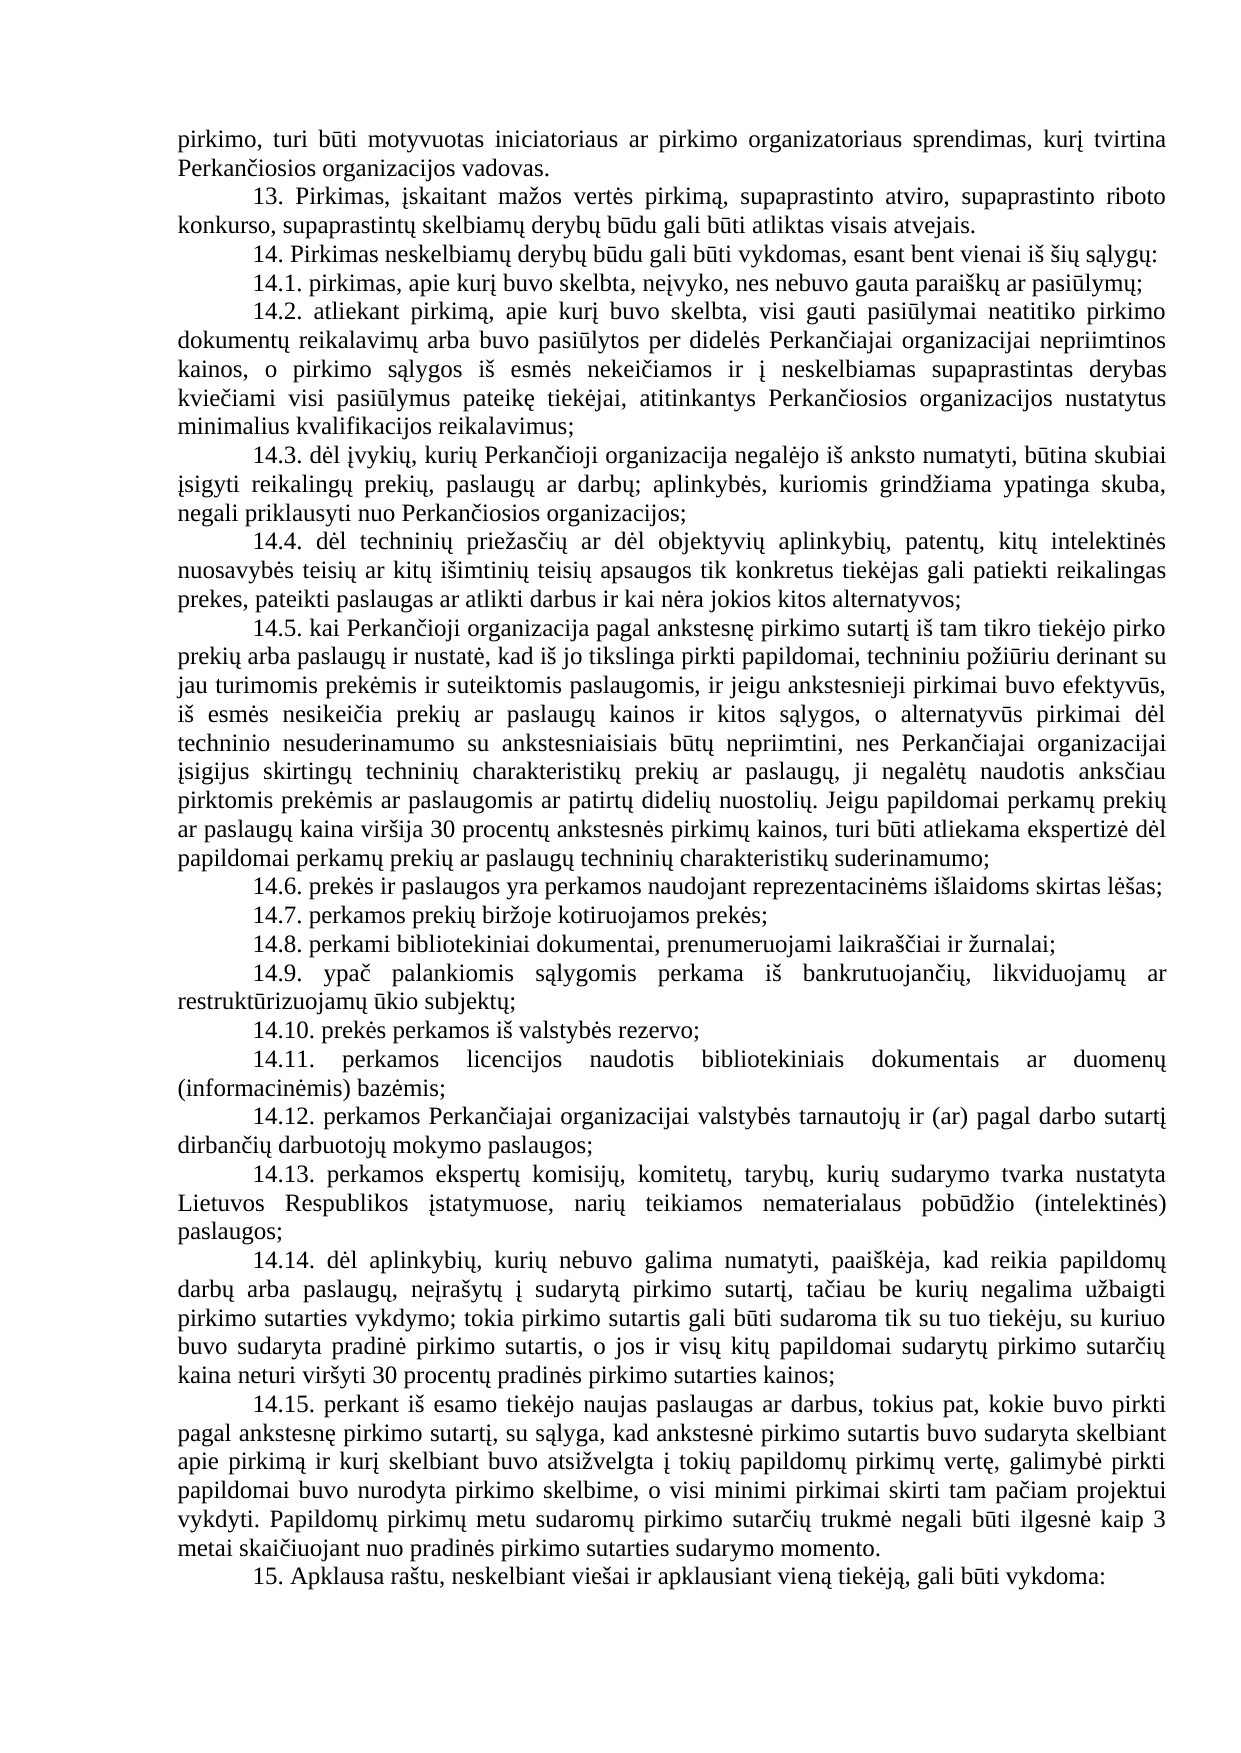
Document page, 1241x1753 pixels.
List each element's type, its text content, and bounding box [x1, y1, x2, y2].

text 14.13. perkamos ekspertų komisijų, komitetų, tarybų, kurių sudarymo tvarka nustatyta Lietuvos Respublikos įstatymuose, narių teikiamos nematerialaus pobūdžio (intelektinės) paslaugos; [177, 1159, 1167, 1245]
text 14.12. perkamos Perkančiajai organizacijai valstybės tarnautojų ir (ar) pagal darbo sutartį dirbančių darbuotojų mokymo paslaugos; [177, 1101, 1167, 1159]
text 14.3. dėl įvykių, kurių Perkančioji organizacija negalėjo iš anksto numatyti, būtina skubiai įsigyti reikalingų prekių, paslaugų ar darbų; aplinkybės, kuriomis grindžiama ypatinga skuba, negali priklausyti nuo Perkančiosios organizacijos; [177, 440, 1167, 526]
text 13. Pirkimas, įskaitant mažos vertės pirkimą, supaprastinto atviro, supaprastinto riboto konkurso, supaprastintų skelbiamų derybų būdu gali būti atliktas visais atvejais. [177, 181, 1167, 239]
text 14.7. perkamos prekių biržoje kotiruojamos prekės; [177, 900, 1167, 929]
text 14.10. prekės perkamos iš valstybės rezervo; [177, 1015, 1167, 1044]
text 14.15. perkant iš esamo tiekėjo naujas paslaugas ar darbus, tokius pat, kokie buvo pirkti pagal ankstesnę pirkimo sutartį, su sąlyga, kad ankstesnė pirkimo sutartis buvo sudaryta skelbiant apie pirkimą ir kurį skelbiant buvo atsižvelgta į tokių papildomų pirkimų vertę, galimybė pirkti papildomai buvo nurodyta pirkimo skelbime, o visi minimi pirkimai skirti tam pačiam projektui vykdyti. Papildomų pirkimų metu sudaromų pirkimo sutarčių trukmė negali būti ilgesnė kaip 3 metai skaičiuojant nuo pradinės pirkimo sutarties sudarymo momento. [177, 1389, 1167, 1561]
text 15. Apklausa raštu, neskelbiant viešai ir apklausiant vieną tiekėją, gali būti vykdoma: [177, 1561, 1167, 1590]
text 14.1. pirkimas, apie kurį buvo skelbta, neįvyko, nes nebuvo gauta paraiškų ar pasiūlymų; [177, 268, 1167, 296]
text 14.4. dėl techninių priežasčių ar dėl objektyvių aplinkybių, patentų, kitų intelektinės nuosavybės teisių ar kitų išimtinių teisių apsaugos tik konkretus tiekėjas gali patiekti reikalingas prekes, pateikti paslaugas ar atlikti darbus ir kai nėra jokios kitos alternatyvos; [177, 526, 1167, 613]
text 14.11. perkamos licencijos naudotis bibliotekiniais dokumentais ar duomenų (informacinėmis) bazėmis; [177, 1044, 1167, 1101]
text 14.5. kai Perkančioji organizacija pagal ankstesnę pirkimo sutartį iš tam tikro tiekėjo pirko prekių arba paslaugų ir nustatė, kad iš jo tikslinga pirkti papildomai, techniniu požiūriu derinant su jau turimomis prekėmis ir suteiktomis paslaugomis, ir jeigu ankstesnieji pirkimai buvo efektyvūs, iš esmės nesikeičia prekių ar paslaugų kainos ir kitos sąlygos, o alternatyvūs pirkimai dėl techninio nesuderinamumo su ankstesniaisiais būtų nepriimtini, nes Perkančiajai organizacijai įsigijus skirtingų techninių charakteristikų prekių ar paslaugų, ji negalėtų naudotis anksčiau pirktomis prekėmis ar paslaugomis ar patirtų didelių nuostolių. Jeigu papildomai perkamų prekių ar paslaugų kaina viršija 30 procentų ankstesnės pirkimų kainos, turi būti atliekama ekspertizė dėl papildomai perkamų prekių ar paslaugų techninių charakteristikų suderinamumo; [177, 613, 1167, 871]
text pirkimo, turi būti motyvuotas iniciatoriaus ar pirkimo organizatoriaus sprendimas, kurį tvirtina Perkančiosios organizacijos vadovas. [177, 124, 1167, 181]
text 14.8. perkami bibliotekiniai dokumentai, prenumeruojami laikraščiai ir žurnalai; [177, 929, 1167, 958]
text 14. Pirkimas neskelbiamų derybų būdu gali būti vykdomas, esant bent vienai iš šių sąlygų: [177, 239, 1167, 268]
text 14.14. dėl aplinkybių, kurių nebuvo galima numatyti, paaiškėja, kad reikia papildomų darbų arba paslaugų, neįrašytų į sudarytą pirkimo sutartį, tačiau be kurių negalima užbaigti pirkimo sutarties vykdymo; tokia pirkimo sutartis gali būti sudaroma tik su tuo tiekėju, su kuriuo buvo sudaryta pradinė pirkimo sutartis, o jos ir visų kitų papildomai sudarytų pirkimo sutarčių kaina neturi viršyti 30 procentų pradinės pirkimo sutarties kainos; [177, 1245, 1167, 1389]
text 14.9. ypač palankiomis sąlygomis perkama iš bankrutuojančių, likviduojamų ar restruktūrizuojamų ūkio subjektų; [177, 958, 1167, 1015]
text 14.2. atliekant pirkimą, apie kurį buvo skelbta, visi gauti pasiūlymai neatitiko pirkimo dokumentų reikalavimų arba buvo pasiūlytos per didelės Perkančiajai organizacijai nepriimtinos kainos, o pirkimo sąlygos iš esmės nekeičiamos ir į neskelbiamas supaprastintas derybas kviečiami visi pasiūlymus pateikę tiekėjai, atitinkantys Perkančiosios organizacijos nustatytus minimalius kvalifikacijos reikalavimus; [177, 296, 1167, 440]
text 14.6. prekės ir paslaugos yra perkamos naudojant reprezentacinėms išlaidoms skirtas lėšas; [177, 871, 1167, 900]
